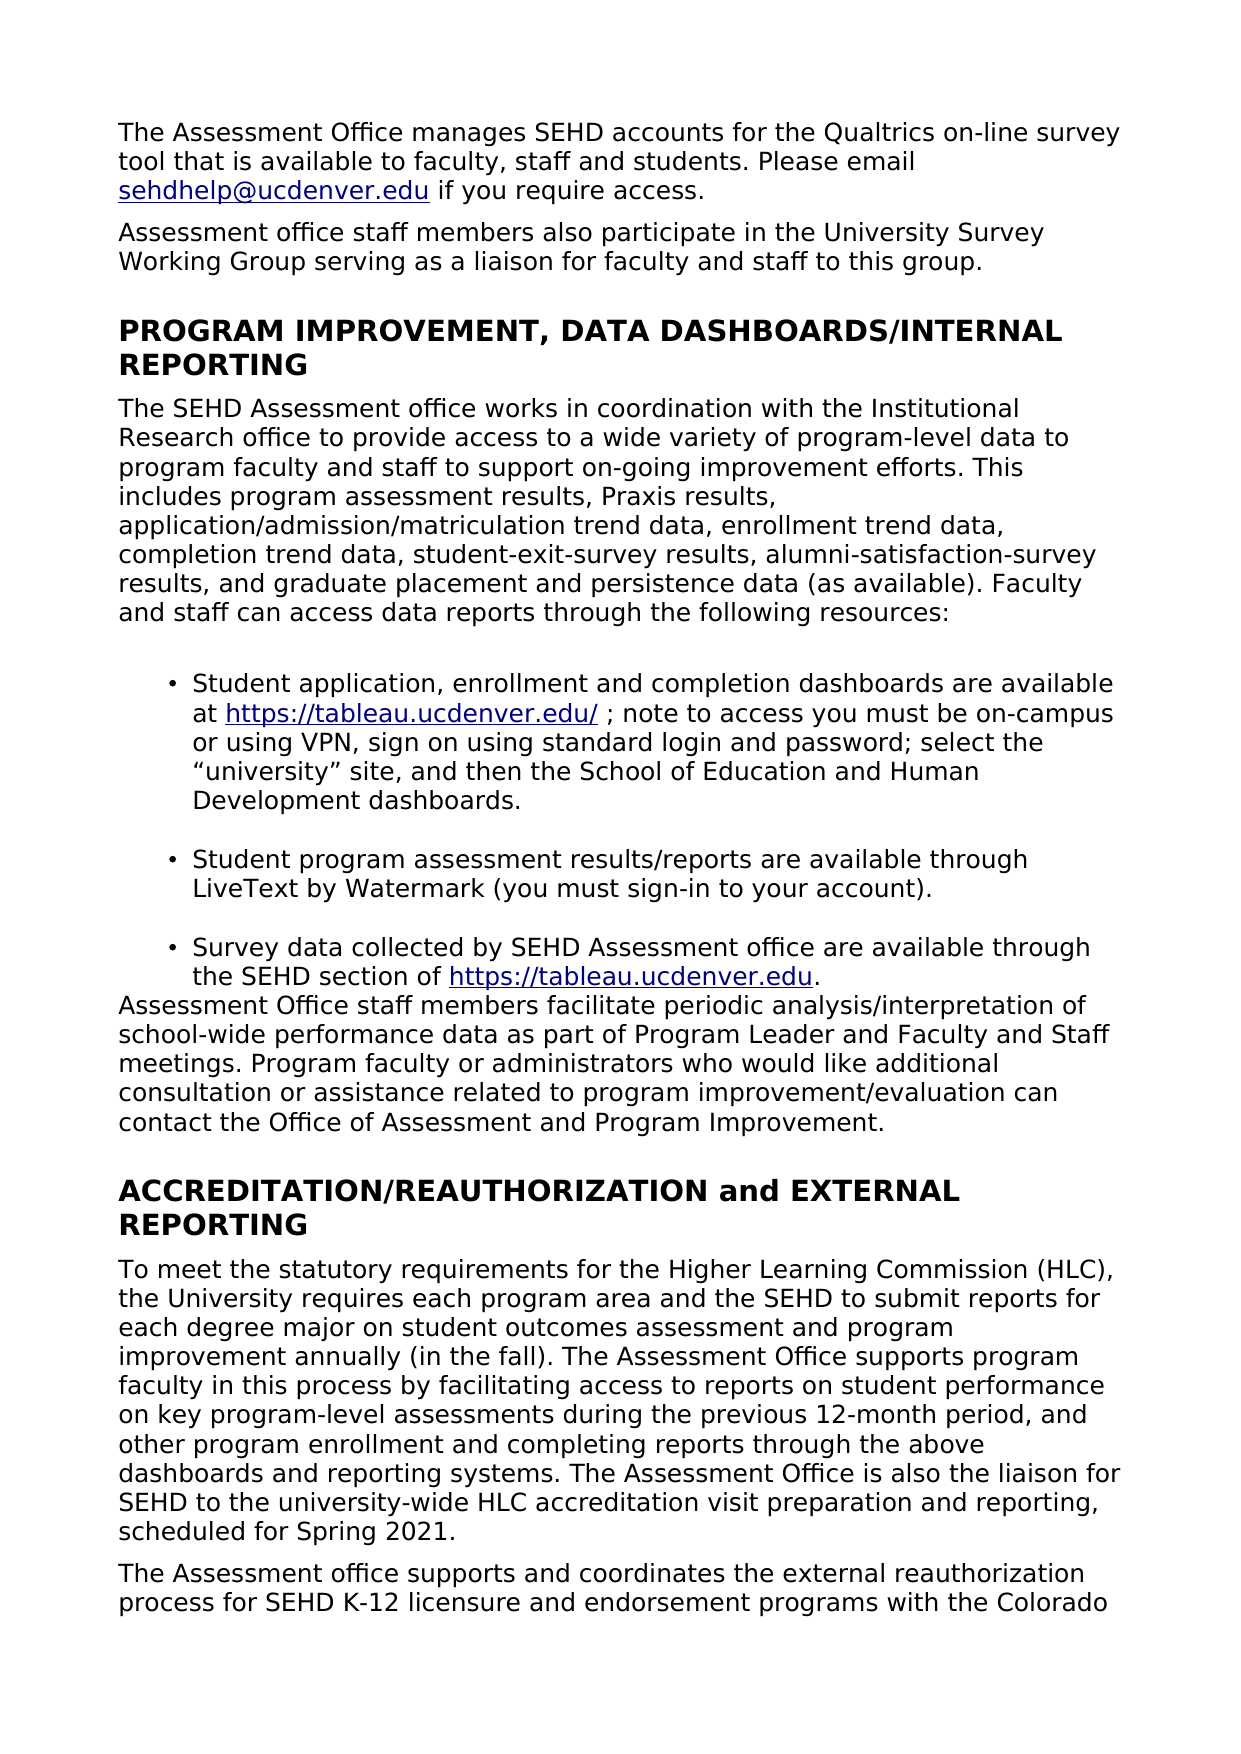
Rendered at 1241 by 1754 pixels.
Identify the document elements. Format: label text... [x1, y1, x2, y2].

list Student application, enrollment and completion dashboards are available at https://tableau.ucdenver.edu/ ; note to access you must be on-campus or using VPN, sign on using standard login and password; select the “university” site, and then the School of Education and Human Development dashboards. [177, 670, 1122, 816]
subtitle PROGRAM IMPROVEMENT, DATA DASHBOARDS/INTERNAL REPORTING [118, 314, 1122, 382]
list Student program assessment results/reports are available through LiveText by Watermark (you must sign-in to your account). [177, 845, 1122, 903]
subtitle ACCREDITATION/REAUTHORIZATION and EXTERNAL REPORTING [118, 1174, 1122, 1242]
text The Assessment office supports and coordinates the external reauthorization process for SEHD K-12 licensure and endorsement programs with the Colorado [118, 1559, 1122, 1617]
text The SEHD Assessment office works in coordination with the Institutional Research office to provide access to a wide variety of program-level data to program faculty and staff to support on-going improvement efforts. This includes program assessment results, Praxis results, application/admission/matriculation trend data, enrollment trend data, completion trend data, student-exit-survey results, alumni-satisfaction-survey results, and graduate placement and persistence data (as available). Faculty and staff can access data reports through the following resources: [118, 394, 1122, 628]
text To meet the statutory requirements for the Higher Learning Commission (HLC), the University requires each program area and the SEHD to submit reports for each degree major on student outcomes assessment and program improvement annually (in the fall). The Assessment Office supports program faculty in this process by facilitating access to reports on student performance on key program-level assessments during the previous 12-month period, and other program enrollment and completing reports through the above dashboards and reporting systems. The Assessment Office is also the liaison for SEHD to the university-wide HLC accreditation visit preparation and reporting, scheduled for Spring 2021. [118, 1255, 1122, 1547]
text The Assessment Office manages SEHD accounts for the Qualtrics on-line survey tool that is available to faculty, staff and students. Please email sehdhelp@ucdenver.edu if you require access. [118, 118, 1122, 206]
list Survey data collected by SEHD Assessment office are available through the SEHD section of https://tableau.ucdenver.edu. [177, 933, 1122, 991]
text Assessment office staff members also participate in the University Survey Working Group serving as a liaison for faculty and staff to this group. [118, 218, 1122, 276]
text Assessment Office staff members facilitate periodic analysis/interpretation of school-wide performance data as part of Program Leader and Faculty and Staff meetings. Program faculty or administrators who would like additional consultation or assistance related to program improvement/evaluation can contact the Office of Assessment and Program Improvement. [118, 991, 1122, 1137]
